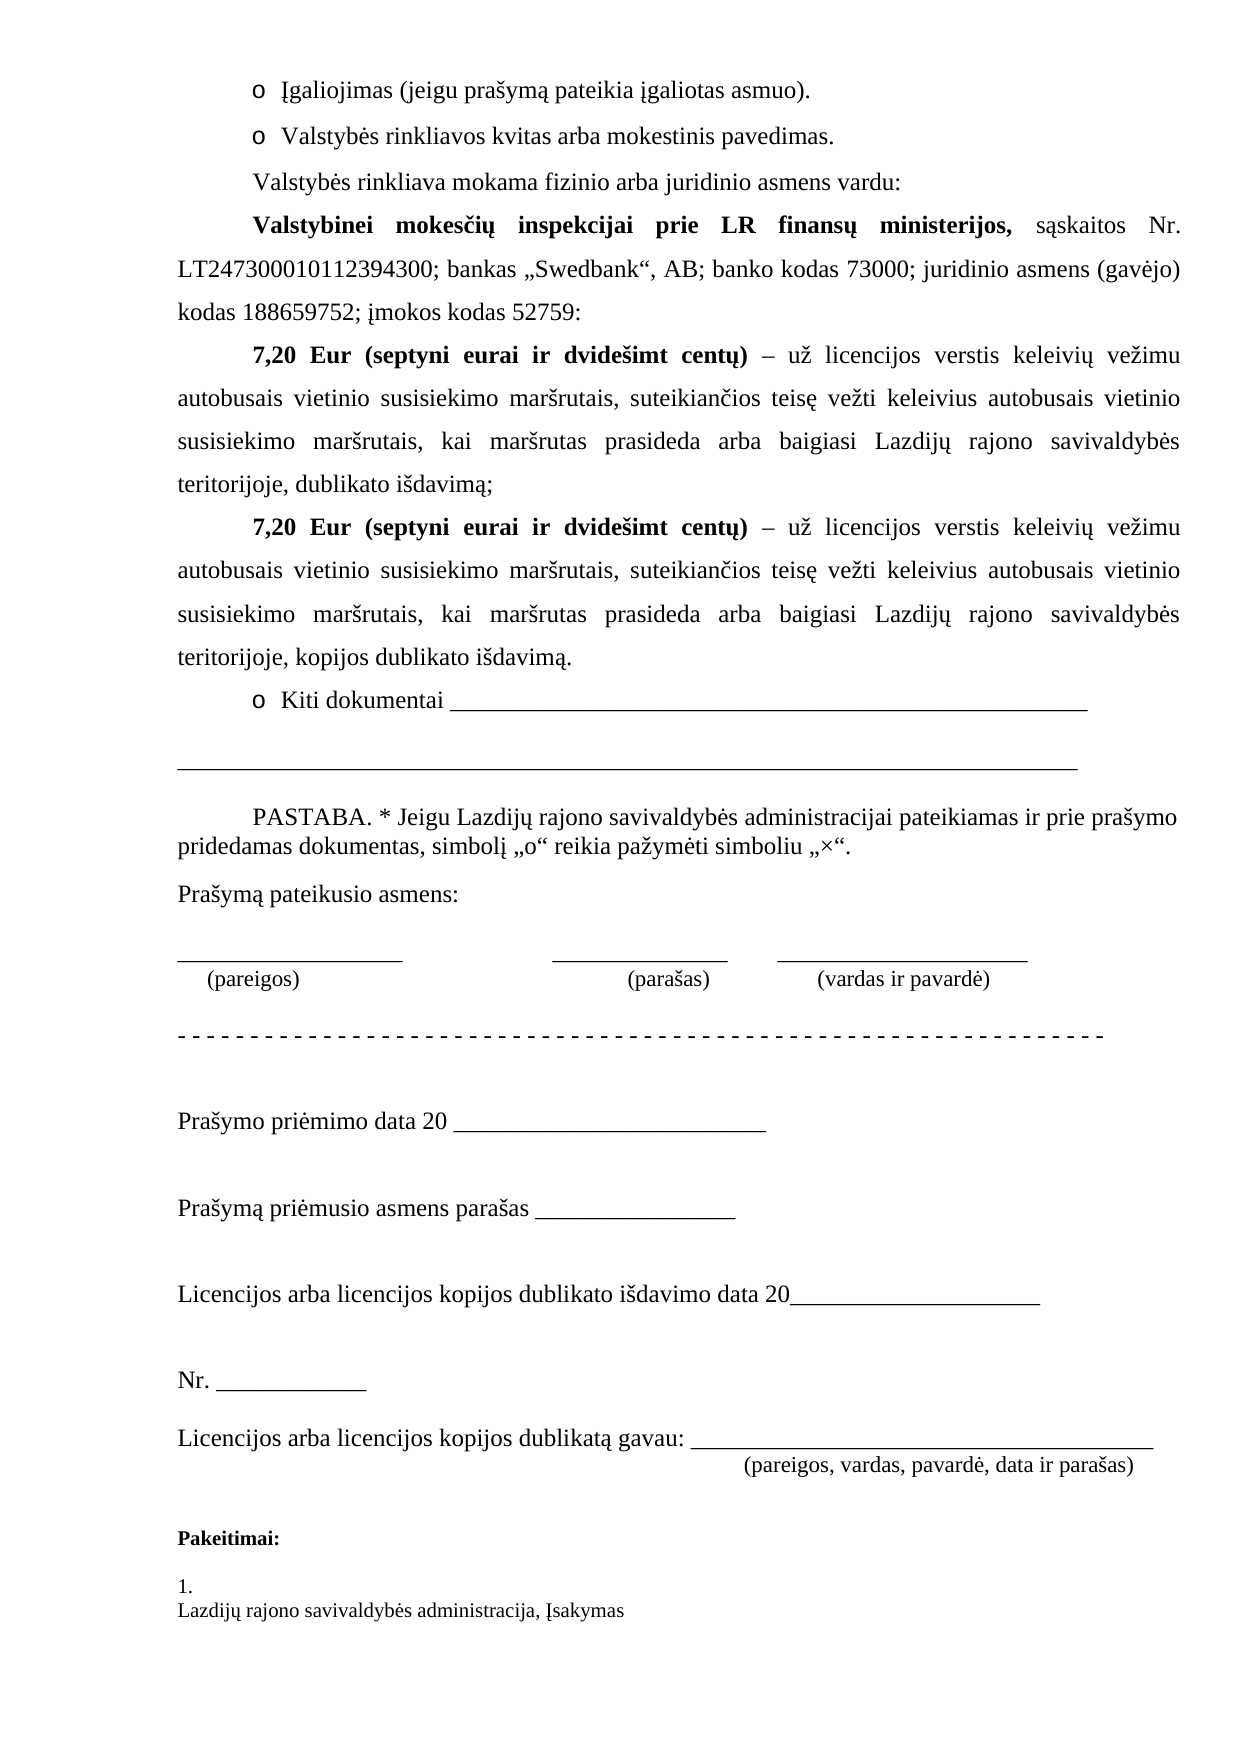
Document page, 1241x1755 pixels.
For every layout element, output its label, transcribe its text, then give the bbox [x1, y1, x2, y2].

text 7,20 Eur (septyni eurai ir dvidešimt centų) – už licencijos verstis keleivių vežimu autobusais vietinio susisiekimo maršrutais, suteikiančios teisę vežti keleivius autobusais vietinio susisiekimo maršrutais, kai maršrutas prasideda arba baigiasi Lazdijų rajono savivaldybės teritorijoje, kopijos dublikato išdavimą. [177, 512, 1181, 671]
text Pakeitimai: [177, 1526, 1181, 1550]
text Lazdijų rajono savivaldybės administracija, Įsakymas [177, 1598, 1181, 1622]
text __________________ ______________ ____________________ [177, 936, 1181, 965]
text (pareigos, vardas, pavardė, data ir parašas) [702, 1451, 1181, 1478]
text Nr. ____________ [177, 1365, 1181, 1394]
text Licencijos arba licencijos kopijos dublikatą gavau: _____________________________________ [177, 1423, 1181, 1451]
text Licencijos arba licencijos kopijos dublikato išdavimo data 20____________________ [177, 1279, 1181, 1308]
text ________________________________________________________________________ [177, 744, 1181, 773]
text 7,20 Eur (septyni eurai ir dvidešimt centų) – už licencijos verstis keleivių vežimu autobusais vietinio susisiekimo maršrutais, suteikiančios teisę vežti keleivius autobusais vietinio susisiekimo maršrutais, kai maršrutas prasideda arba baigiasi Lazdijų rajono savivaldybės teritorijoje, dublikato išdavimą; [177, 340, 1181, 498]
text (pareigos) (parašas) (vardas ir pavardė) [177, 965, 1181, 991]
text o Įgaliojimas (jeigu prašymą pateikia įgaliotas asmuo). [177, 75, 1181, 106]
text o Valstybės rinkliavos kvitas arba mokestinis pavedimas. [177, 121, 1181, 152]
text Prašymą pateikusio asmens: [177, 879, 1181, 907]
text Prašymo priėmimo data 20 _________________________ [177, 1106, 1181, 1135]
text o Kiti dokumentai ___________________________________________________ [177, 685, 1181, 716]
text PASTABA. * Jeigu Lazdijų rajono savivaldybės administracijai pateikiamas ir prie prašymo pridedamas dokumentas, simbolį „ᴏ“ reikia pažymėti simboliu „×“. [177, 802, 1181, 859]
text Valstybinei mokesčių inspekcijai prie LR finansų ministerijos, sąskaitos Nr. LT247300010112394300; bankas „Swedbank“, AB; banko kodas 73000; juridinio asmens (gavėjo) kodas 188659752; įmokos kodas 52759: [177, 211, 1181, 326]
text - - - - - - - - - - - - - - - - - - - - - - - - - - - - - - - - - - - - - - - - - - - - - - - - - - - - - - - - - - - - - - - - [177, 1020, 1181, 1049]
text Valstybės rinkliava mokama fizinio arba juridinio asmens vardu: [177, 167, 1181, 196]
text 1. [177, 1574, 1181, 1598]
text Prašymą priėmusio asmens parašas ________________ [177, 1193, 1181, 1221]
